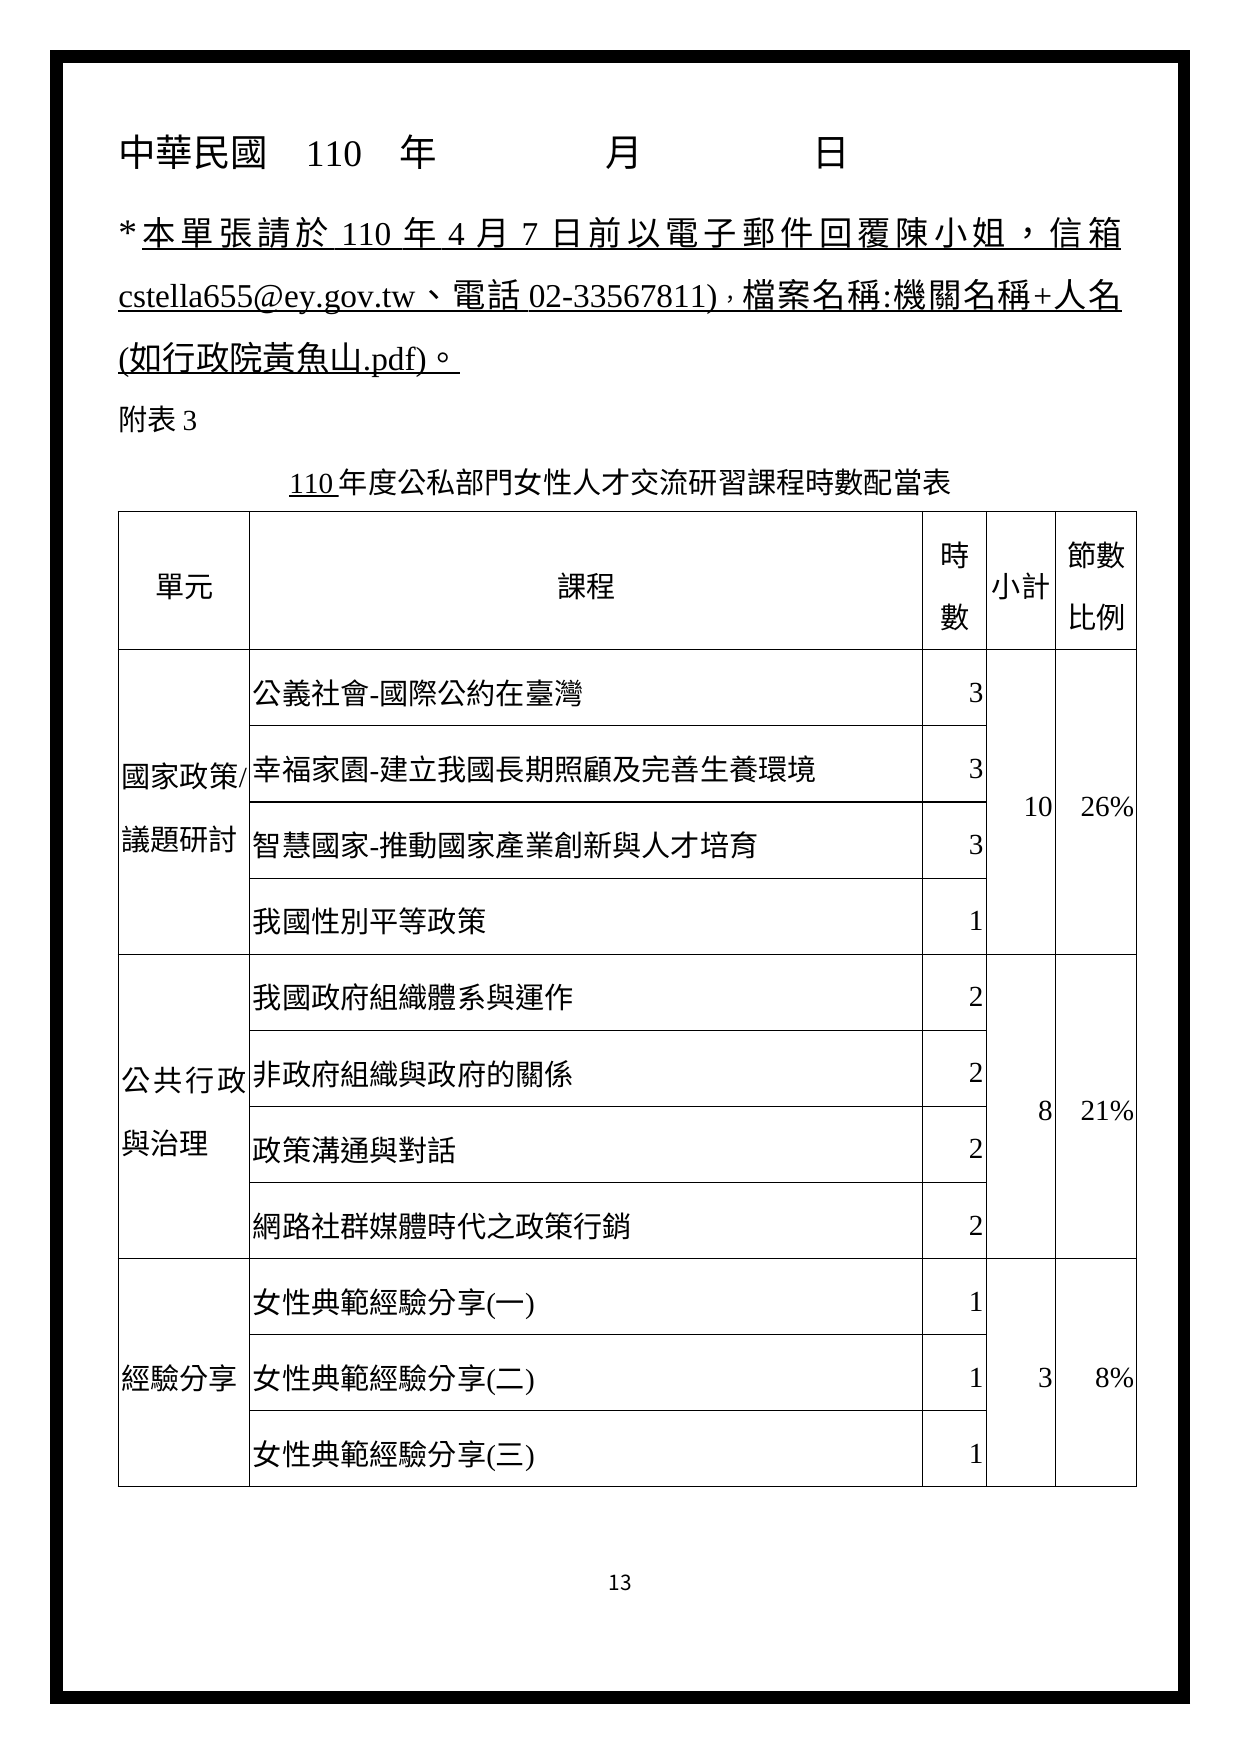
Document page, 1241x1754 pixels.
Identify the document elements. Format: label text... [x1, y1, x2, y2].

table_cell 3 [923, 726, 986, 801]
text 110年度公私部門女性人才交流研習課程時數配當表 [118, 439, 1122, 501]
table_cell 1 [923, 1411, 986, 1486]
text (如行政院黃魚山.pdf)。 [118, 312, 1122, 376]
table_cell 3 [987, 1259, 1055, 1486]
table_cell 公共行政與治理 [119, 955, 249, 1258]
table_cell 經驗分享 [119, 1259, 249, 1486]
table_cell 2 [923, 1107, 986, 1182]
table_cell 國家政策/議題研討 [119, 650, 249, 953]
text 中華民國 110 年 月 日 [118, 108, 1122, 171]
table_cell 女性典範經驗分享(二) [250, 1335, 922, 1410]
table_cell 女性典範經驗分享(一) [250, 1259, 922, 1334]
table_cell 智慧國家-推動國家產業創新與人才培育 [250, 803, 922, 877]
table_cell 2 [923, 1183, 986, 1258]
table_cell 8 [987, 955, 1055, 1258]
table_cell 1 [923, 1259, 986, 1334]
table_cell 2 [923, 955, 986, 1029]
table_cell 2 [923, 1031, 986, 1106]
table_header 單元 [119, 512, 249, 649]
table_cell 21% [1056, 955, 1136, 1258]
text 附表3 [118, 376, 1122, 439]
table_cell 公義社會-國際公約在臺灣 [250, 650, 922, 725]
table_cell 26% [1056, 650, 1136, 953]
table_cell 非政府組織與政府的關係 [250, 1031, 922, 1106]
table_cell 1 [923, 1335, 986, 1410]
table_cell 我國性別平等政策 [250, 879, 922, 953]
text *本單張請於110年4月7日前以電子郵件回覆陳小姐，信箱cstella655@ey.gov.tw、電話02-33567811)，檔案名稱:機關名稱+人名 [118, 189, 1122, 310]
table_cell 網路社群媒體時代之政策行銷 [250, 1183, 922, 1258]
table_cell 8% [1056, 1259, 1136, 1486]
table_cell 幸福家園-建立我國長期照顧及完善生養環境 [250, 726, 922, 801]
table_cell 1 [923, 879, 986, 953]
table_cell 我國政府組織體系與運作 [250, 955, 922, 1029]
table_cell 3 [923, 803, 986, 877]
table_cell 10 [987, 650, 1055, 953]
table_header 課程 [250, 512, 922, 649]
table_cell 政策溝通與對話 [250, 1107, 922, 1182]
table_cell 女性典範經驗分享(三) [250, 1411, 922, 1486]
table_header 時數 [923, 512, 986, 649]
table_header 節數比例 [1056, 512, 1136, 649]
table_header 小計 [987, 512, 1055, 649]
table_cell 3 [923, 650, 986, 725]
